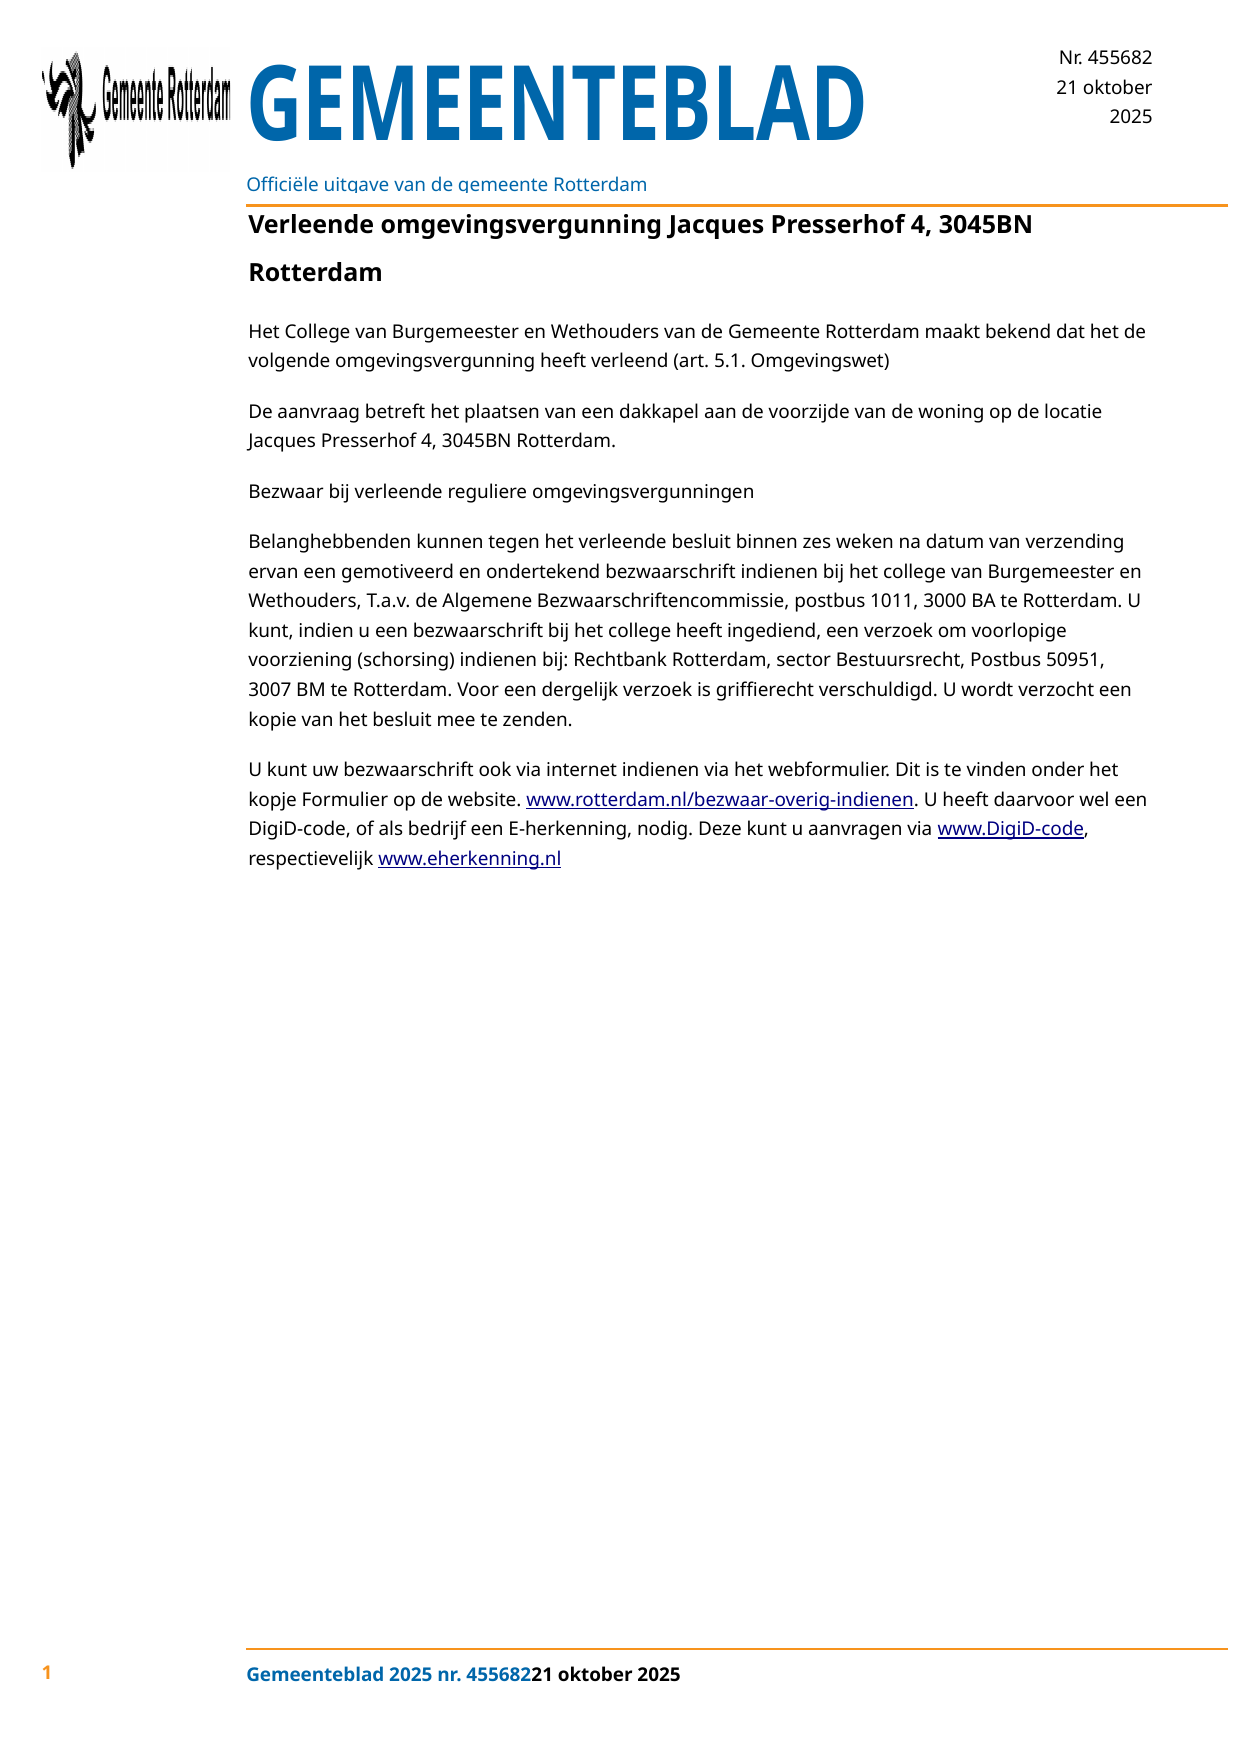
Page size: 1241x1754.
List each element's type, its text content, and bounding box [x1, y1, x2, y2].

text De aanvraag betreft het plaatsen van een dakkapel aan de voorzijde van de woning op de locatie Jacques Presserhof 4, 3045BN Rotterdam. [248, 398, 1152, 453]
text Belanghebbenden kunnen tegen het verleende besluit binnen zes weken na datum van verzending ervan een gemotiveerd en ondertekend bezwaarschrift indienen bij het college van Burgemeester en Wethouders, T.a.v. de Algemene Bezwaarschriftencommissie, postbus 1011, 3000 BA te Rotterdam. U kunt, indien u een bezwaarschrift bij het college heeft ingediend, een verzoek om voorlopige voorziening (schorsing) indienen bij: Rechtbank Rotterdam, sector Bestuursrecht, Postbus 50951, 3007 BM te Rotterdam. Voor een dergelijk verzoek is griffierecht verschuldigd. U wordt verzocht een kopie van het besluit mee te zenden. [248, 528, 1152, 732]
text Bezwaar bij verleende reguliere omgevingsvergunningen [248, 478, 1152, 504]
text U kunt uw bezwaarschrift ook via internet indienen via het webformulier. Dit is te vinden onder het kopje Formulier op de website. www.rotterdam.nl/bezwaar-overig-indienen. U heeft daarvoor wel een DigiD-code, of als bedrijf een E-herkenning, nodig. Deze kunt u aanvragen via www.DigiD-code, respectievelijk www.eherkenning.nl [248, 756, 1152, 871]
picture [41, 47, 231, 172]
text Verleende omgevingsvergunning Jacques Presserhof 4, 3045BN Rotterdam [248, 207, 1152, 288]
text Het College van Burgemeester en Wethouders van de Gemeente Rotterdam maakt bekend dat het de volgende omgevingsvergunning heeft verleend (art. 5.1. Omgevingswet) [248, 318, 1152, 373]
